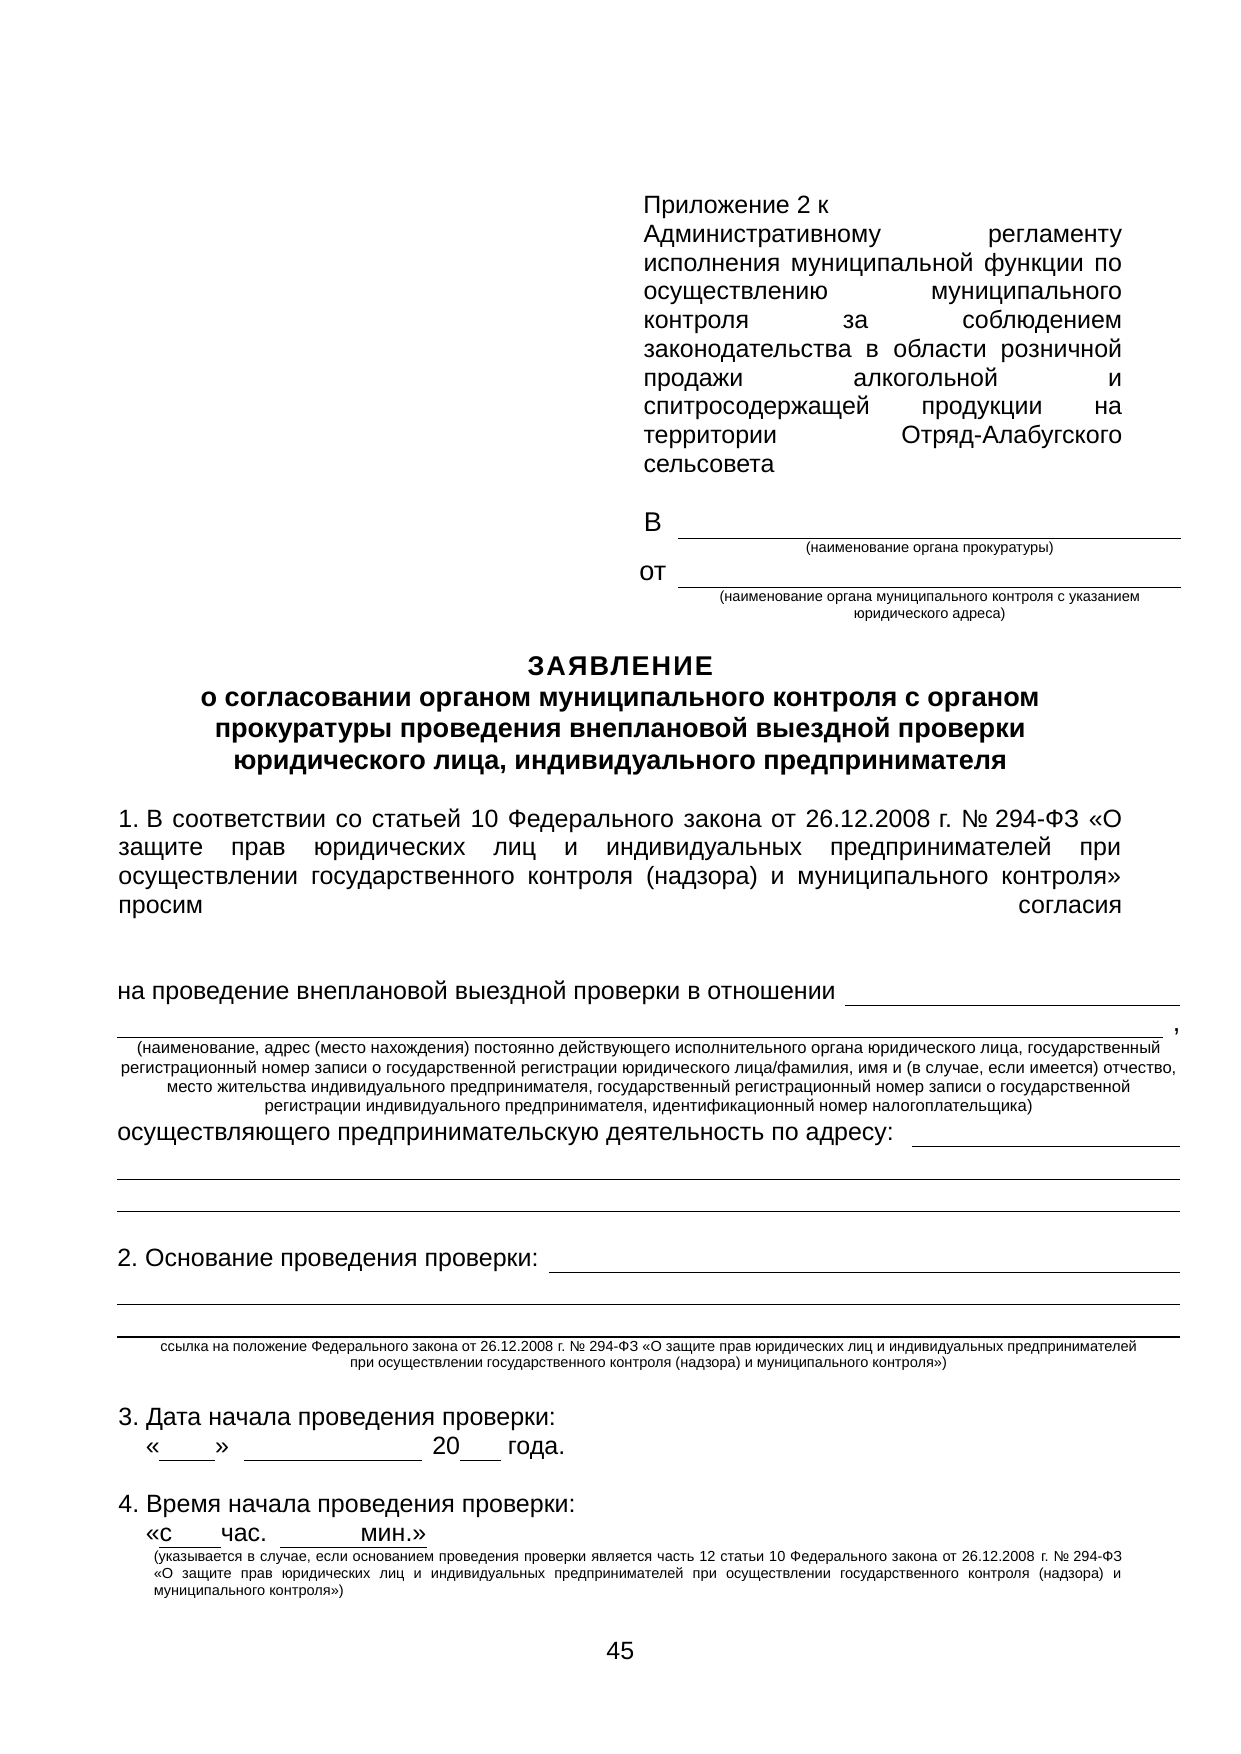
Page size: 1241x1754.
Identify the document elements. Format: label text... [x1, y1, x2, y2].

table_cell (наименование органа прокуратуры) [678, 539, 1181, 555]
table_header [159, 1431, 215, 1460]
text Административному регламенту исполнения муниципальной функции по осуществлению муниципального контроля за соблюдением законодательства в области розничной продажи алкогольной и спитросодержащей продукции на территории Отряд-Алабугского сельсовета [643, 219, 1122, 477]
table_cell [117, 1305, 1180, 1336]
table_header года. [501, 1431, 578, 1460]
table_header [460, 1431, 501, 1460]
table_header [845, 976, 1180, 1005]
table_header » [215, 1431, 244, 1460]
table_header с [159, 1518, 221, 1547]
table_header 20 [422, 1431, 460, 1460]
table_header час. [221, 1518, 280, 1547]
table_header « [117, 1431, 159, 1460]
table_cell [117, 1146, 1180, 1178]
table_cell [117, 1272, 1180, 1304]
table_header 2. Основание проведения проверки: [117, 1241, 549, 1272]
table_cell (наименование органа муниципального контроля с указанием юридического адреса) [678, 588, 1181, 621]
text 4. Время начала проведения проверки: [118, 1489, 1122, 1518]
table_header [549, 1241, 1180, 1272]
table_header В [627, 506, 678, 537]
text 3. Дата начала проведения проверки: [118, 1402, 1122, 1431]
table_header на проведение внеплановой выездной проверки в отношении [117, 976, 845, 1005]
table_cell ссылка на положение Федерального закона от 26.12.2008 г. № 294-ФЗ «О защите прав юридических лиц и индивидуальных предпринимателей при осуществлении государственного контроля (надзора) и муниципального контроля») [117, 1338, 1180, 1371]
table_cell (наименование, адрес (место нахождения) постоянно действующего исполнительного органа юридического лица, государственный регистрационный номер записи о государственной регистрации юридического лица/фамилия, имя и (в случае, если имеется) отчество, место жительства индивидуального предпринимателя, государственный регистрационный номер записи о государственной регистрации индивидуального предпринимателя, идентификационный номер налогоплательщика) [117, 1037, 1180, 1115]
table_cell [627, 538, 678, 555]
table_header [280, 1518, 353, 1547]
table_header мин.» [353, 1518, 427, 1547]
table_header [678, 506, 1181, 537]
table_cell [117, 1005, 1163, 1037]
text ЗАЯВЛЕНИЕ [118, 650, 1122, 681]
text (указывается в случае, если основанием проведения проверки является часть 12 статьи 10 Федерального закона от 26.12.2008 г. № 294-ФЗ «О защите прав юридических лиц и индивидуальных предпринимателей при осуществлении государственного контроля (надзора) и муниципального контроля») [153, 1548, 1122, 1598]
table_cell от [627, 555, 678, 587]
table_cell [678, 555, 1181, 587]
table_cell [117, 1180, 1180, 1211]
table_header [244, 1431, 422, 1460]
text Приложение 2 к [591, 190, 1122, 219]
table_header « [117, 1518, 159, 1547]
table_cell осуществляющего предпринимательскую деятельность по адресу: [117, 1115, 912, 1146]
table_cell [912, 1115, 1180, 1146]
table_cell [627, 587, 678, 621]
table_cell , [1163, 1006, 1180, 1037]
text о согласовании органом муниципального контроля с органом прокуратуры проведения внеплановой выездной проверки юридического лица, индивидуального предпринимателя [118, 681, 1122, 775]
text 1. В соответствии со статьей 10 Федерального закона от 26.12.2008 г. № 294-ФЗ «О защите прав юридических лиц и индивидуальных предпринимателей при осуществлении государственного контроля (надзора) и муниципального контроля» просим согласия [118, 804, 1122, 976]
